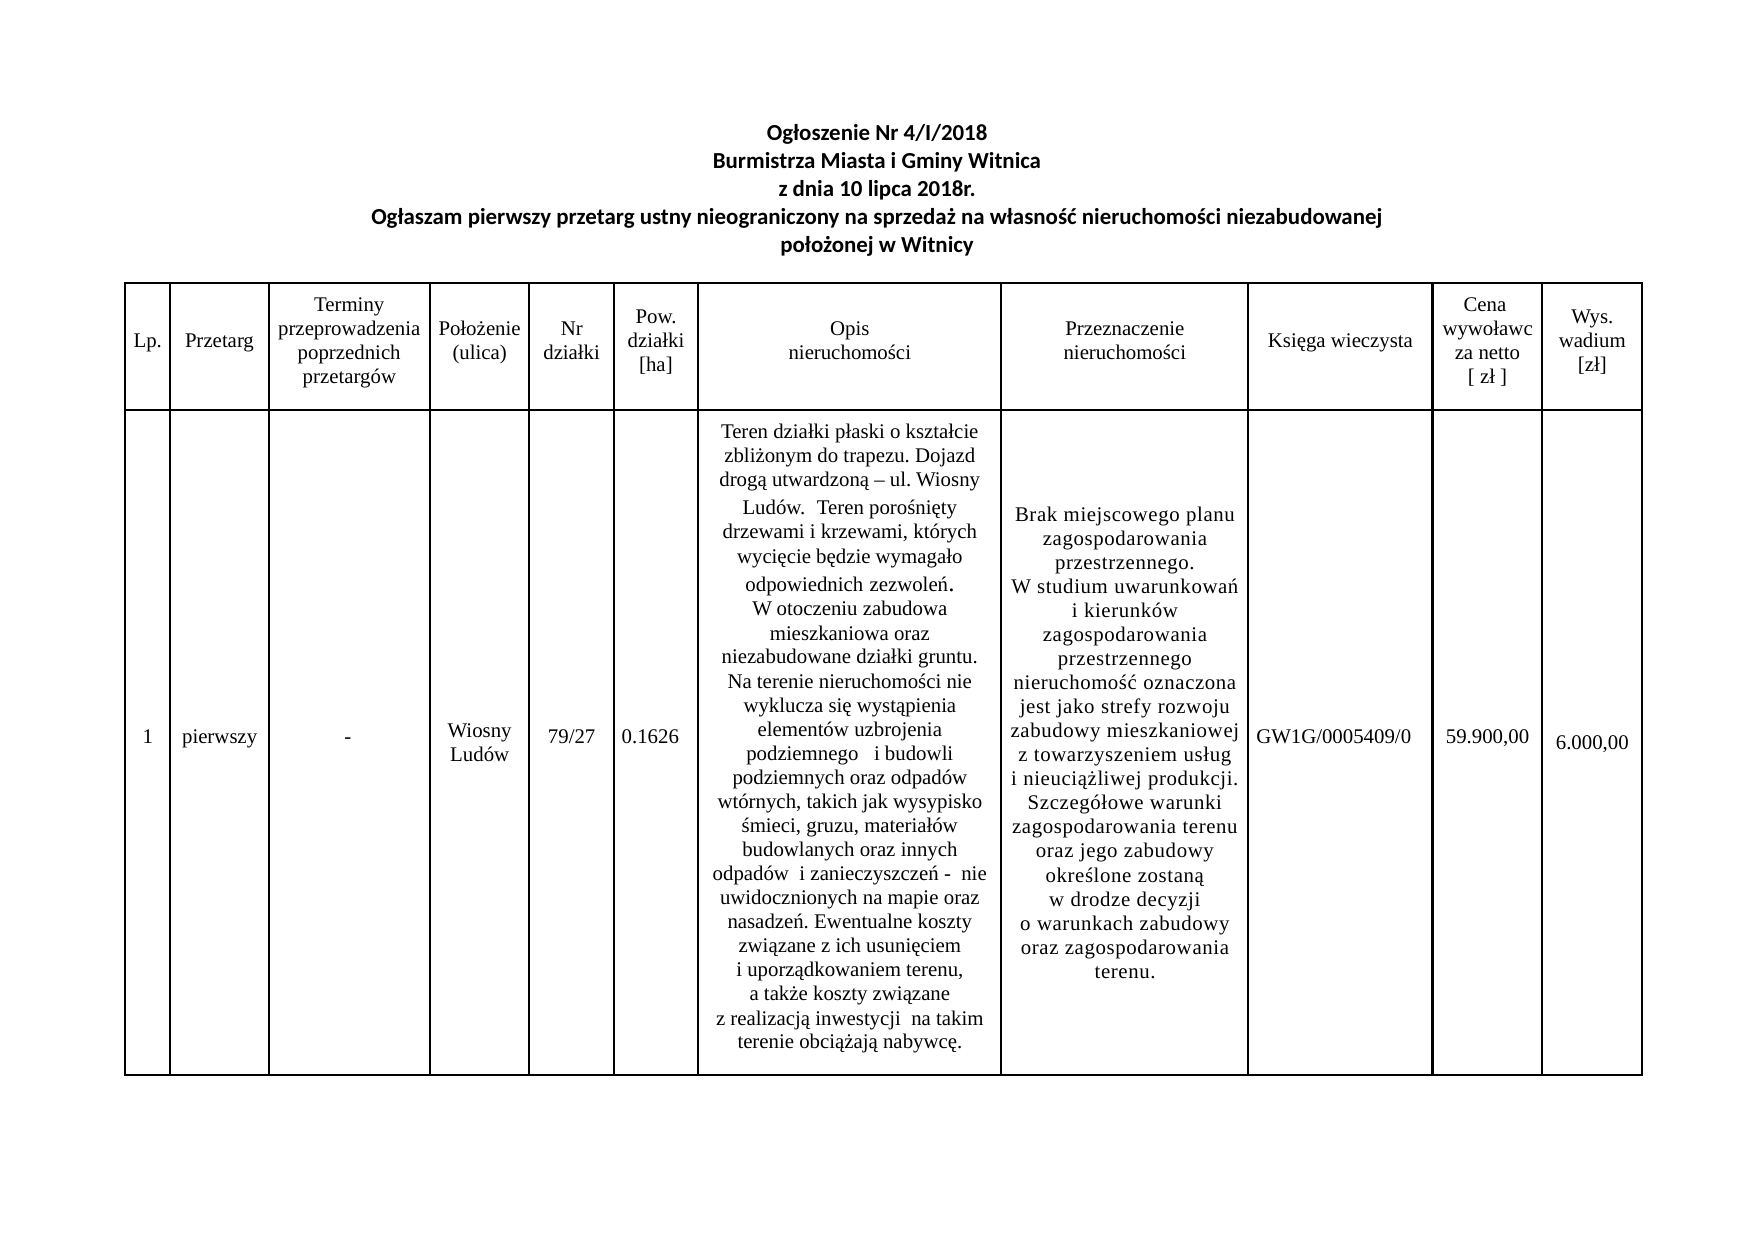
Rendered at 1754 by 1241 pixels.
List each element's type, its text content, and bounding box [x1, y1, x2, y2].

text położonej w Witnicy [118, 230, 1636, 258]
table_header Cena wywoławcza netto [ zł ] [1434, 284, 1541, 409]
text Ogłoszenie Nr 4/I/2018 [118, 118, 1636, 146]
table_header Księga wieczysta [1249, 284, 1431, 409]
table_cell GW1G/0005409/0 [1249, 411, 1431, 1074]
table_cell Teren działki płaski o kształcie zbliżonym do trapezu. Dojazd drogą utwardzoną – ul. Wiosny Ludów. Teren porośnięty drzewami i krzewami, których wycięcie będzie wymagało odpowiednich zezwoleń. W otoczeniu zabudowa mieszkaniowa oraz niezabudowane działki gruntu. Na terenie nieruchomości nie wyklucza się wystąpienia elementów uzbrojenia podziemnego i budowli podziemnych oraz odpadów wtórnych, takich jak wysypisko śmieci, gruzu, materiałów budowlanych oraz innych odpadów i zanieczyszczeń - nie uwidocznionych na mapie oraz nasadzeń. Ewentualne koszty związane z ich usunięciem i uporządkowaniem terenu, a także koszty związane z realizacją inwestycji na takim terenie obciążają nabywcę. [699, 411, 1000, 1074]
table_cell Brak miejscowego planu zagospodarowania przestrzennego. W studium uwarunkowań i kierunków zagospodarowania przestrzennego nieruchomość oznaczona jest jako strefy rozwoju zabudowy mieszkaniowej z towarzyszeniem usług i nieuciążliwej produkcji. Szczegółowe warunki zagospodarowania terenu oraz jego zabudowy określone zostaną w drodze decyzji o warunkach zabudowy oraz zagospodarowania terenu. [1002, 411, 1247, 1074]
table_cell 59.900,00 [1434, 411, 1541, 1074]
table_header Terminy przeprowadzenia poprzednich przetargów [270, 284, 429, 409]
text z dnia 10 lipca 2018r. [118, 174, 1636, 202]
table_cell 0.1626 [615, 411, 697, 1074]
table_header Opis nieruchomości [699, 284, 1000, 409]
table_cell 1 [126, 411, 169, 1074]
table_cell 79/27 [530, 411, 613, 1074]
table_header Położenie (ulica) [431, 284, 528, 409]
table_cell 6.000,00 [1543, 411, 1641, 1074]
table_header Przeznaczenie nieruchomości [1002, 284, 1247, 409]
table_cell pierwszy [171, 411, 268, 1074]
text Ogłaszam pierwszy przetarg ustny nieograniczony na sprzedaż na własność nieruchomości niezabudowanej [118, 202, 1636, 230]
table_cell Wiosny Ludów [431, 411, 528, 1074]
table_cell - [270, 411, 429, 1074]
table_header Przetarg [171, 284, 268, 409]
table_header Nr działki [530, 284, 613, 409]
table_header Wys. wadium [zł] [1543, 284, 1641, 409]
text Burmistrza Miasta i Gminy Witnica [118, 146, 1636, 174]
table_header Lp. [126, 284, 169, 409]
table_header Pow. działki [ha] [615, 284, 697, 409]
